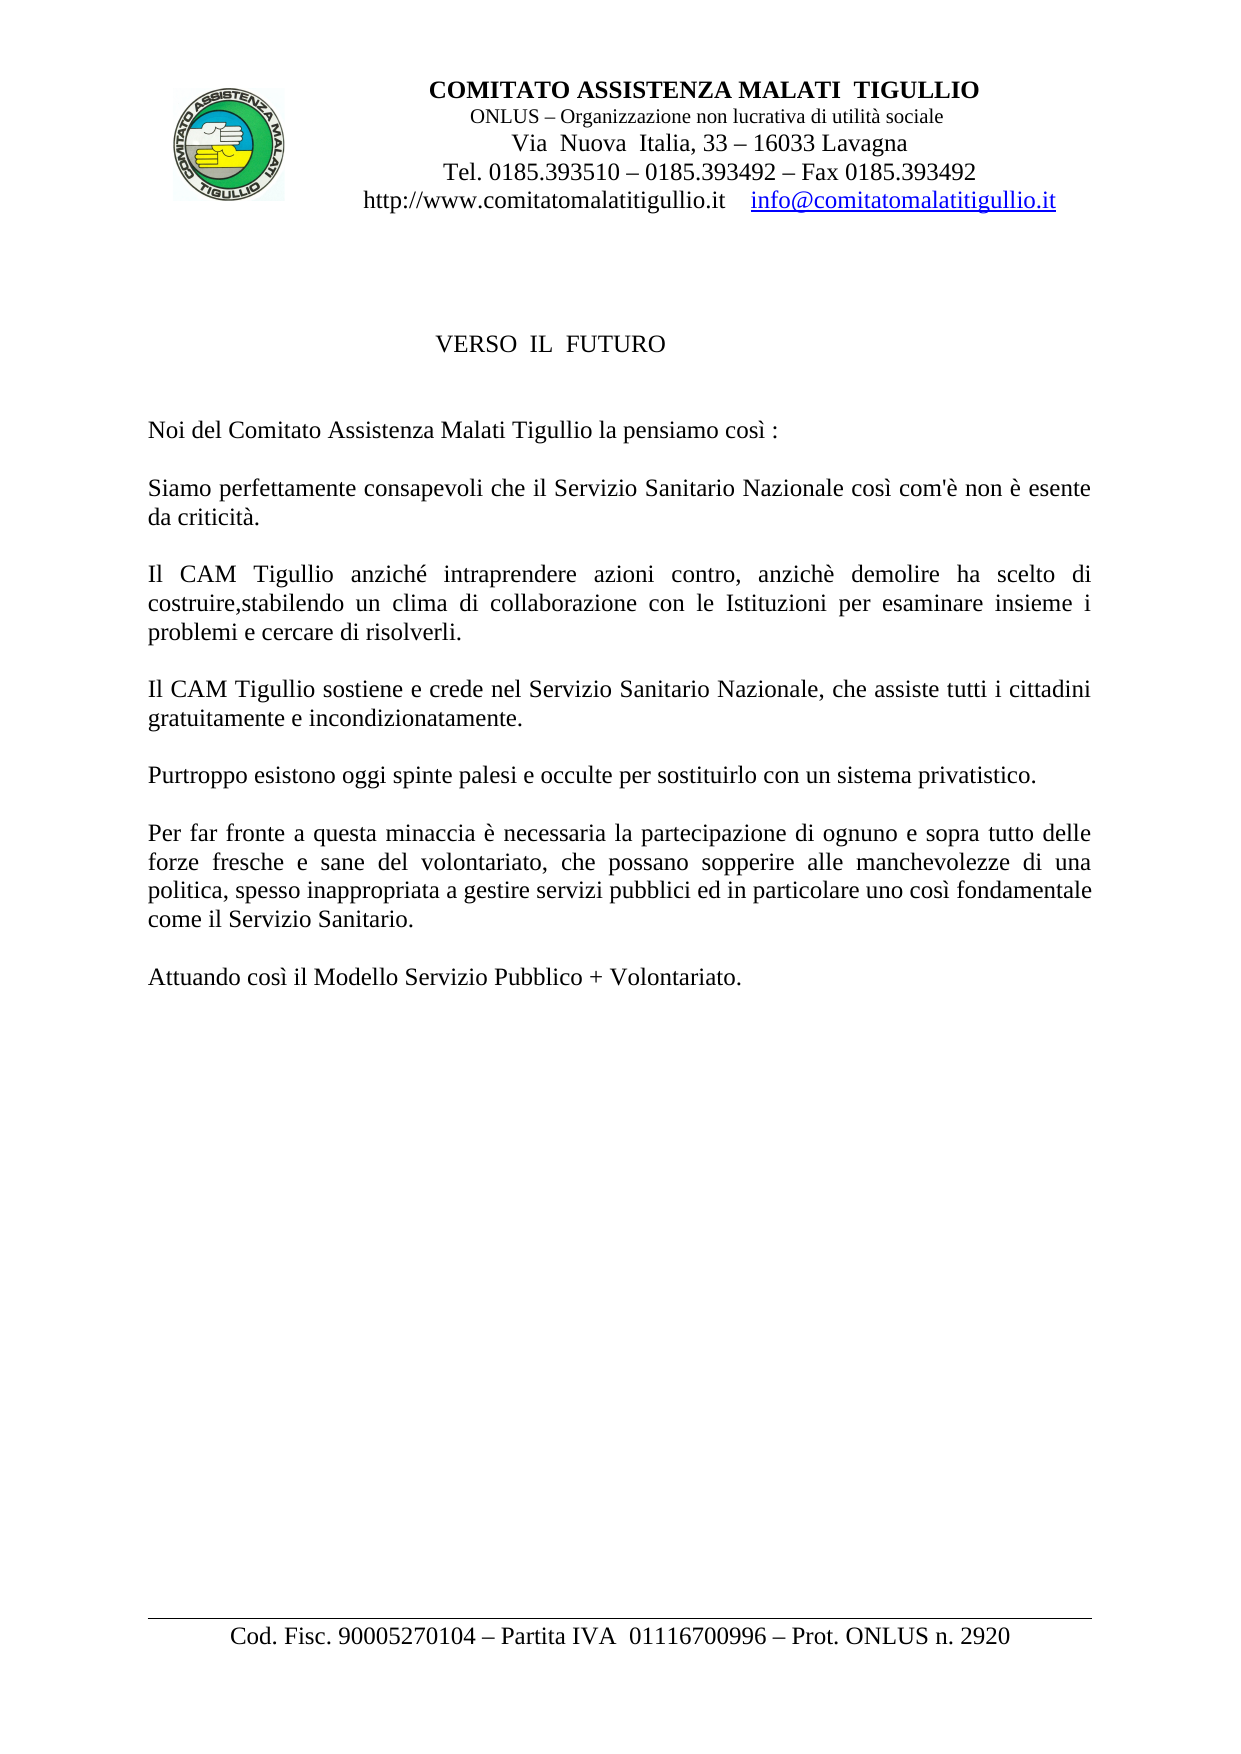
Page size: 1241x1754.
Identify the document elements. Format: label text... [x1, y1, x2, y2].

text Attuando così il Modello Servizio Pubblico + Volontariato. [148, 962, 1092, 990]
text VERSO IL FUTURO [148, 329, 1092, 358]
text Per far fronte a questa minaccia è necessaria la partecipazione di ognuno e sopra tutto delle forze fresche e sane del volontariato, che possano sopperire alle manchevolezze di una politica, spesso inappropriata a gestire servizi pubblici ed in particolare uno così fondamentale come il Servizio Sanitario. [148, 818, 1092, 933]
text Siamo perfettamente consapevoli che il Servizio Sanitario Nazionale così com'è non è esente da criticità. [148, 473, 1092, 530]
text Purtroppo esistono oggi spinte palesi e occulte per sostituirlo con un sistema privatistico. [148, 760, 1092, 789]
text Il CAM Tigullio sostiene e crede nel Servizio Sanitario Nazionale, che assiste tutti i cittadini gratuitamente e incondizionatamente. [148, 674, 1092, 732]
picture [172, 88, 285, 201]
text Noi del Comitato Assistenza Malati Tigullio la pensiamo così : [148, 415, 1092, 444]
text Il CAM Tigullio anziché intraprendere azioni contro, anzichè demolire ha scelto di costruire,stabilendo un clima di collaborazione con le Istituzioni per esaminare insieme i problemi e cercare di risolverli. [148, 559, 1092, 645]
